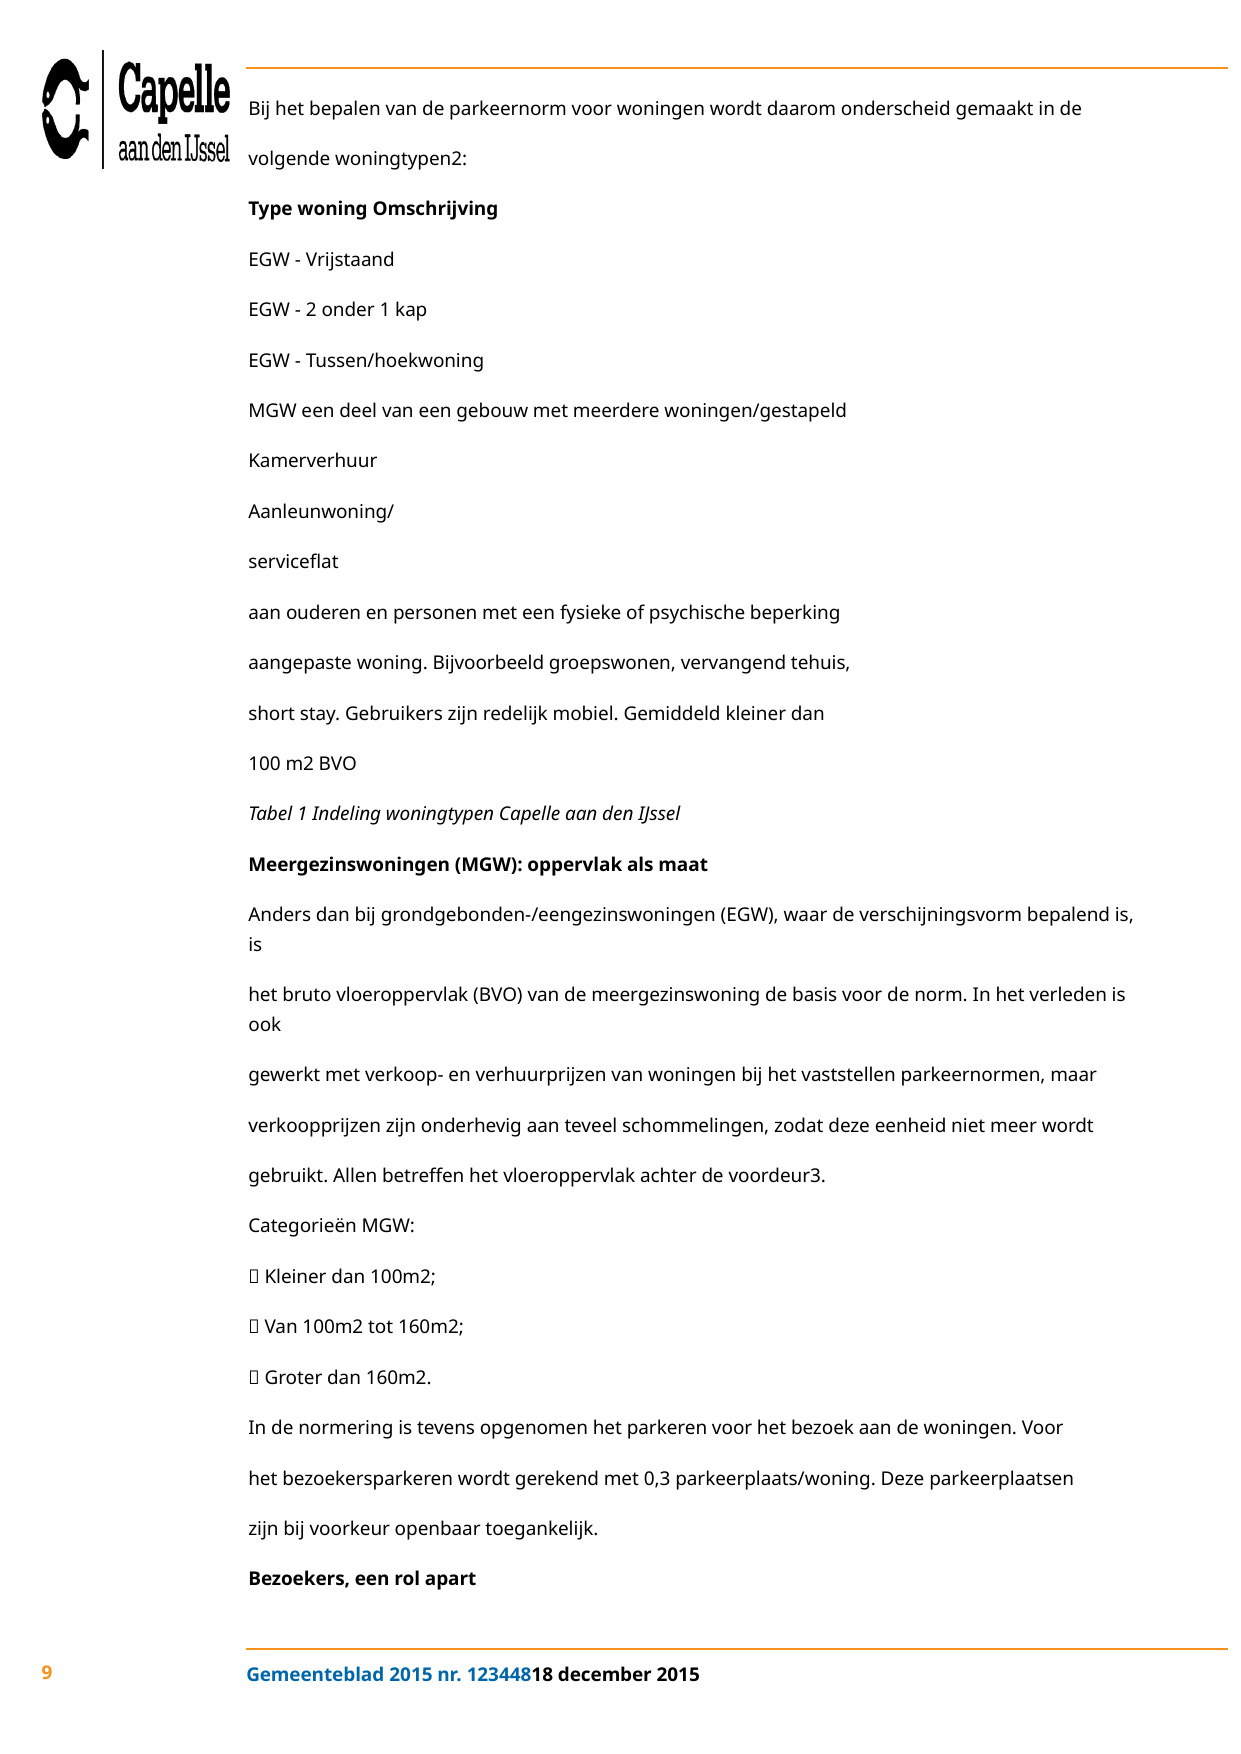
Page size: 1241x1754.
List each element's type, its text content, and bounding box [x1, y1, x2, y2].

text verkoopprijzen zijn onderhevig aan teveel schommelingen, zodat deze eenheid niet meer wordt [248, 1112, 1152, 1138]
text gewerkt met verkoop- en verhuurprijzen van woningen bij het vaststellen parkeernormen, maar [248, 1061, 1152, 1087]
text EGW - 2 onder 1 kap [248, 296, 1152, 322]
text Bezoekers, een rol apart [248, 1566, 1152, 1591]
text short stay. Gebruikers zijn redelijk mobiel. Gemiddeld kleiner dan [248, 700, 1152, 726]
text Bij het bepalen van de parkeernorm voor woningen wordt daarom onderscheid gemaakt in de [248, 95, 1152, 121]
text MGW een deel van een gebouw met meerdere woningen/gestapeld [248, 397, 1152, 423]
text Type woning Omschrijving [248, 196, 1152, 221]
text Categorieën MGW: [248, 1213, 1152, 1238]
text aan ouderen en personen met een fysieke of psychische beperking [248, 599, 1152, 625]
text EGW - Tussen/hoekwoning [248, 347, 1152, 373]
text serviceflat [248, 548, 1152, 574]
text volgende woningtypen2: [248, 145, 1152, 171]
text 100 m2 BVO [248, 750, 1152, 776]
text het bruto vloeroppervlak (BVO) van de meergezinswoning de basis voor de norm. In het verleden is ook [248, 981, 1152, 1037]
text Kamerverhuur [248, 448, 1152, 473]
text het bezoekersparkeren wordt gerekend met 0,3 parkeerplaats/woning. Deze parkeerplaatsen [248, 1465, 1152, 1491]
text  Van 100m2 tot 160m2; [248, 1313, 1152, 1339]
text gebruikt. Allen betreffen het vloeroppervlak achter de voordeur3. [248, 1162, 1152, 1188]
text Aanleunwoning/ [248, 498, 1152, 524]
text In de normering is tevens opgenomen het parkeren voor het bezoek aan de woningen. Voor [248, 1414, 1152, 1440]
text Tabel 1 Indeling woningtypen Capelle aan den IJssel [248, 801, 1152, 826]
text aangepaste woning. Bijvoorbeeld groepswonen, vervangend tehuis, [248, 649, 1152, 675]
text Meergezinswoningen (MGW): oppervlak als maat [248, 851, 1152, 877]
text Anders dan bij grondgebonden-/eengezinswoningen (EGW), waar de verschijningsvorm bepalend is, is [248, 901, 1152, 957]
text EGW - Vrijstaand [248, 246, 1152, 272]
text zijn bij voorkeur openbaar toegankelijk. [248, 1515, 1152, 1541]
text  Kleiner dan 100m2; [248, 1263, 1152, 1289]
text  Groter dan 160m2. [248, 1364, 1152, 1390]
picture [41, 47, 231, 172]
